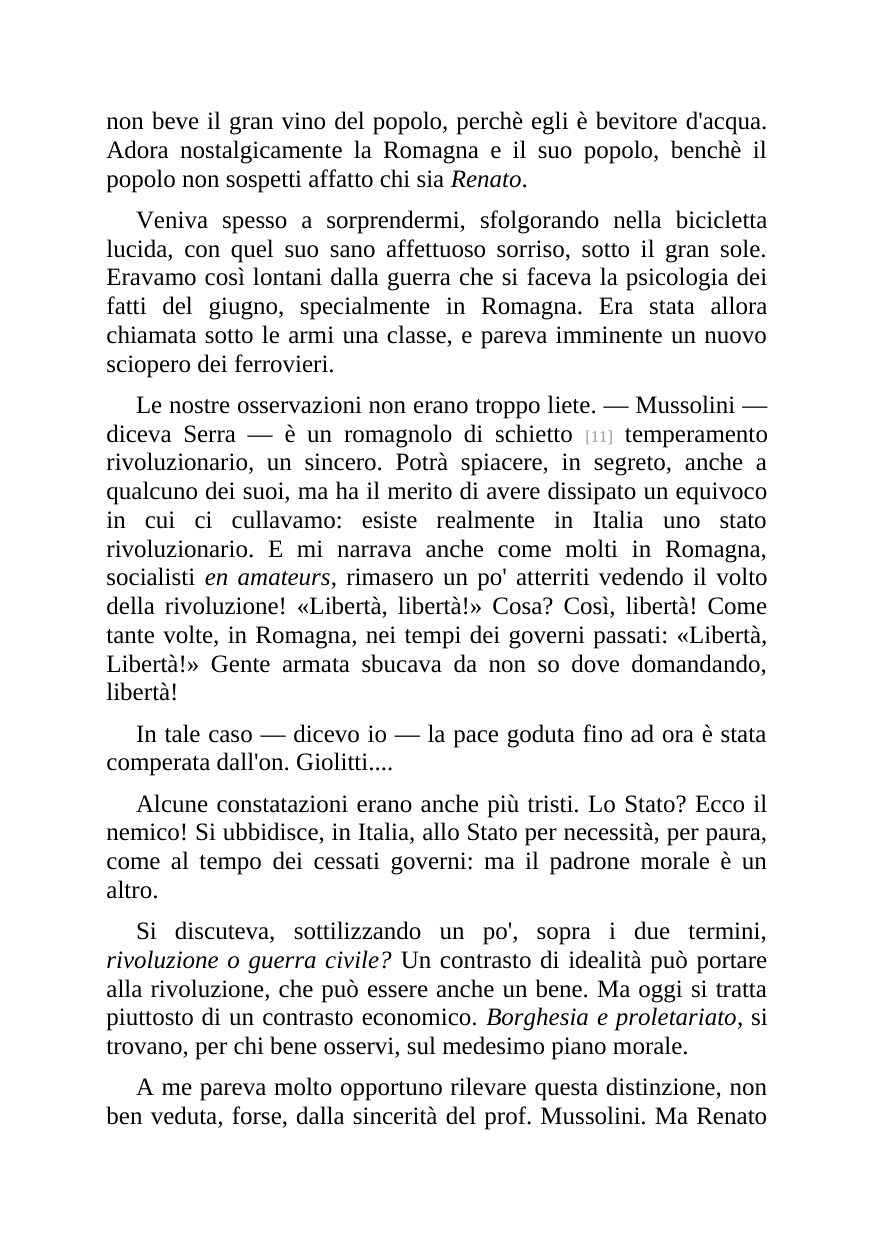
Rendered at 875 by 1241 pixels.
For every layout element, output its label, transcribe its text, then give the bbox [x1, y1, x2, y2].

text Si discuteva, sottilizzando un po', sopra i due termini, rivoluzione o guerra civile? Un contrasto di idealità può portare alla rivoluzione, che può essere anche un bene. Ma oggi si tratta piuttosto di un contrasto economico. Borghesia e proletariato, si trovano, per chi bene osservi, sul medesimo piano morale. [106, 916, 768, 1060]
text non beve il gran vino del popolo, perchè egli è bevitore d'acqua. Adora nostalgicamente la Romagna e il suo popolo, benchè il popolo non sospetti affatto chi sia Renato. [106, 106, 768, 192]
text Veniva spesso a sorprendermi, sfolgorando nella bicicletta lucida, con quel suo sano affettuoso sorriso, sotto il gran sole. Eravamo così lontani dalla guerra che si faceva la psicologia dei fatti del giugno, specialmente in Romagna. Era stata allora chiamata sotto le armi una classe, e pareva imminente un nuovo sciopero dei ferrovieri. [106, 205, 768, 377]
text Alcune constatazioni erano anche più tristi. Lo Stato? Ecco il nemico! Si ubbidisce, in Italia, allo Stato per necessità, per paura, come al tempo dei cessati governi: ma il padrone morale è un altro. [106, 789, 768, 904]
text In tale caso — dicevo io — la pace goduta fino ad ora è stata comperata dall'on. Giolitti.... [106, 719, 768, 776]
text A me pareva molto opportuno rilevare questa distinzione, non ben veduta, forse, dalla sincerità del prof. Mussolini. Ma Renato [106, 1072, 768, 1130]
text Le nostre osservazioni non erano troppo liete. — Mussolini — diceva Serra — è un romagnolo di schietto [11] temperamento rivoluzionario, un sincero. Potrà spiacere, in segreto, anche a qualcuno dei suoi, ma ha il merito di avere dissipato un equivoco in cui ci cullavamo: esiste realmente in Italia uno stato rivoluzionario. E mi narrava anche come molti in Romagna, socialisti en amateurs, rimasero un po' atterriti vedendo il volto della rivoluzione! «Libertà, libertà!» Cosa? Così, libertà! Come tante volte, in Romagna, nei tempi dei governi passati: «Libertà, Libertà!» Gente armata sbucava da non so dove domandando, libertà! [106, 390, 768, 706]
